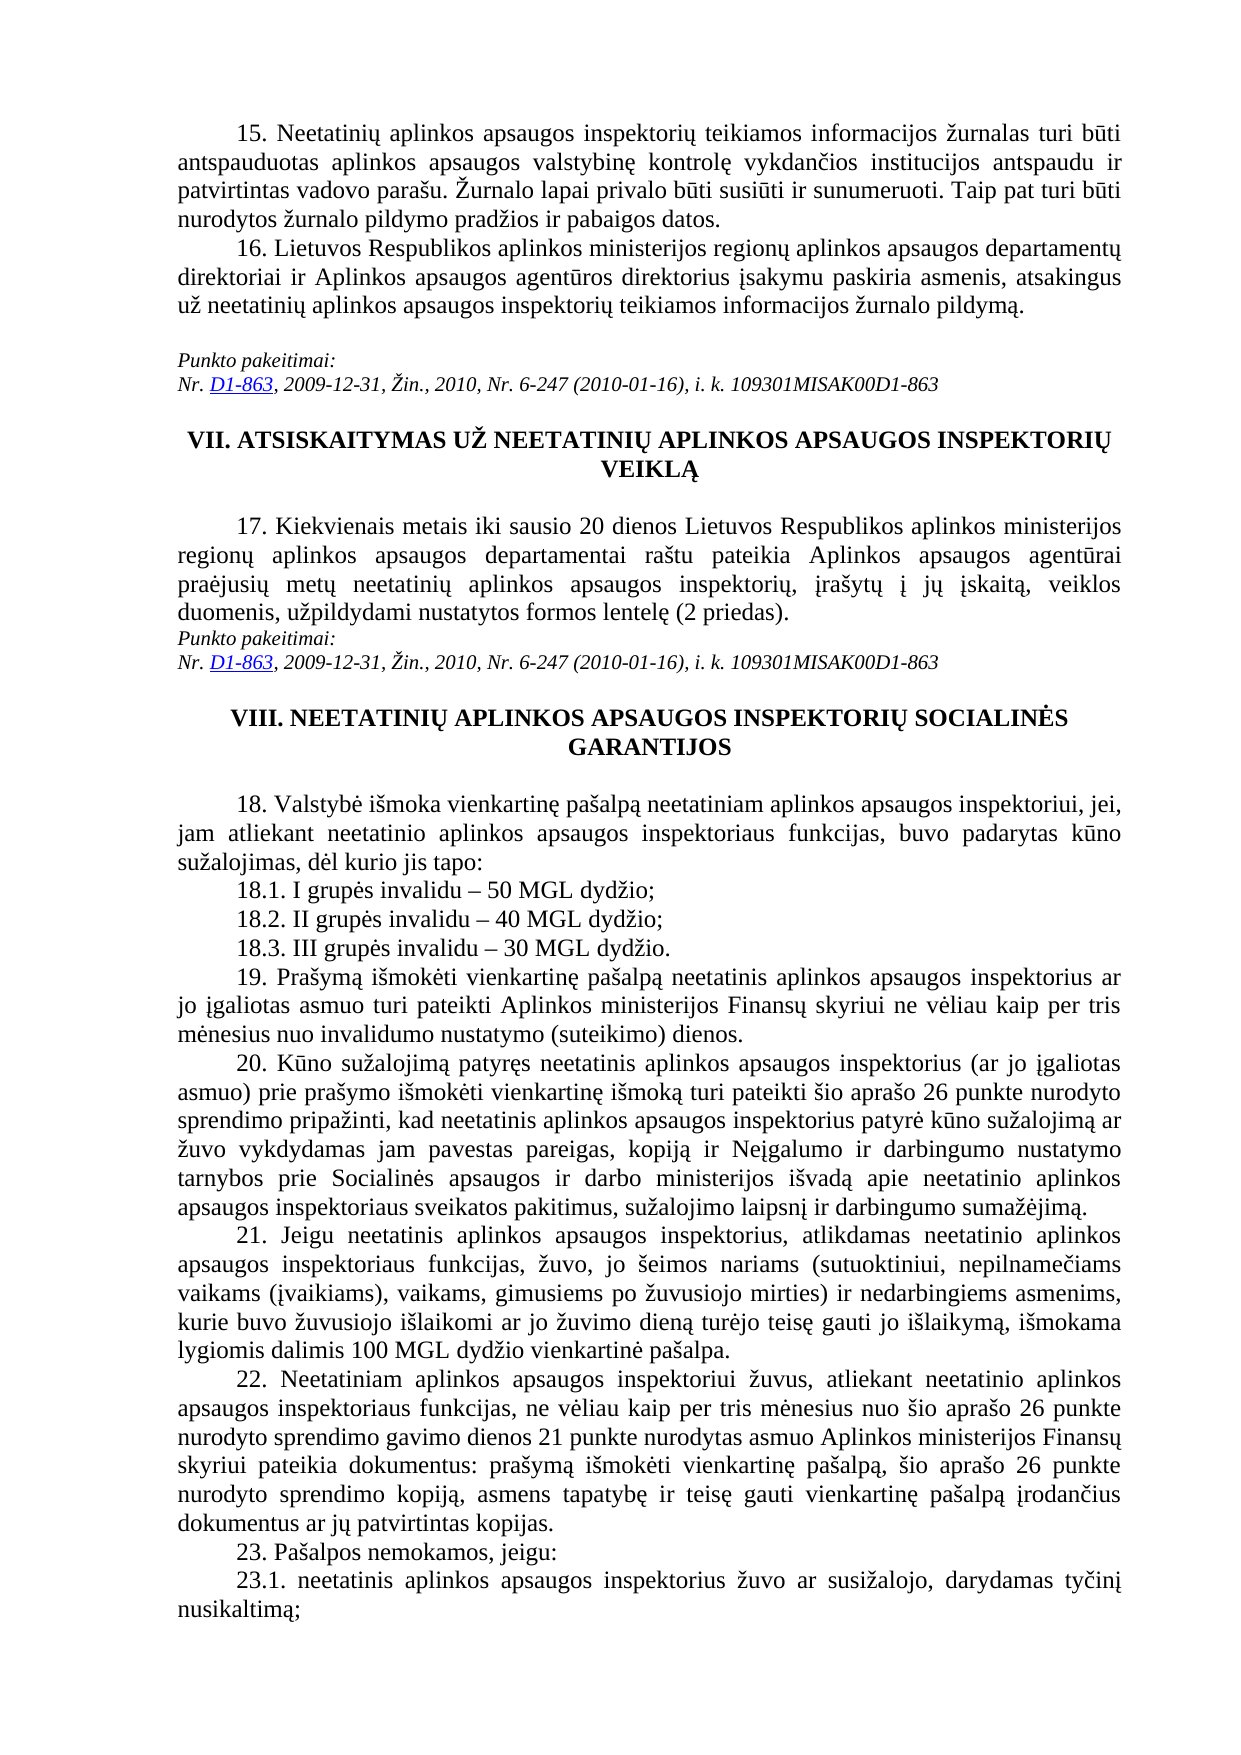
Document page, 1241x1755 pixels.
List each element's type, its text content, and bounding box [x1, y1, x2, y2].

text 18.1. I grupės invalidu – 50 MGL dydžio; [177, 876, 1122, 904]
text 20. Kūno sužalojimą patyręs neetatinis aplinkos apsaugos inspektorius (ar jo įgaliotas asmuo) prie prašymo išmokėti vienkartinę išmoką turi pateikti šio aprašo 26 punkte nurodyto sprendimo pripažinti, kad neetatinis aplinkos apsaugos inspektorius patyrė kūno sužalojimą ar žuvo vykdydamas jam pavestas pareigas, kopiją ir Neįgalumo ir darbingumo nustatymo tarnybos prie Socialinės apsaugos ir darbo ministerijos išvadą apie neetatinio aplinkos apsaugos inspektoriaus sveikatos pakitimus, sužalojimo laipsnį ir darbingumo sumažėjimą. [177, 1048, 1122, 1221]
text 18. Valstybė išmoka vienkartinę pašalpą neetatiniam aplinkos apsaugos inspektoriui, jei, jam atliekant neetatinio aplinkos apsaugos inspektoriaus funkcijas, buvo padarytas kūno sužalojimas, dėl kurio jis tapo: [177, 789, 1122, 876]
text 22. Neetatiniam aplinkos apsaugos inspektoriui žuvus, atliekant neetatinio aplinkos apsaugos inspektoriaus funkcijas, ne vėliau kaip per tris mėnesius nuo šio aprašo 26 punkte nurodyto sprendimo gavimo dienos 21 punkte nurodytas asmuo Aplinkos ministerijos Finansų skyriui pateikia dokumentus: prašymą išmokėti vienkartinę pašalpą, šio aprašo 26 punkte nurodyto sprendimo kopiją, asmens tapatybę ir teisę gauti vienkartinę pašalpą įrodančius dokumentus ar jų patvirtintas kopijas. [177, 1364, 1122, 1537]
text 18.3. III grupės invalidu – 30 MGL dydžio. [177, 933, 1122, 962]
text VIII. NEETATINIŲ APLINKOS APSAUGOS INSPEKTORIŲ SOCIALINĖS GARANTIJOS [177, 703, 1122, 761]
text 16. Lietuvos Respublikos aplinkos ministerijos regionų aplinkos apsaugos departamentų direktoriai ir Aplinkos apsaugos agentūros direktorius įsakymu paskiria asmenis, atsakingus už neetatinių aplinkos apsaugos inspektorių teikiamos informacijos žurnalo pildymą. [177, 233, 1122, 319]
text 23.1. neetatinis aplinkos apsaugos inspektorius žuvo ar susižalojo, darydamas tyčinį nusikaltimą; [177, 1566, 1122, 1623]
text 21. Jeigu neetatinis aplinkos apsaugos inspektorius, atlikdamas neetatinio aplinkos apsaugos inspektoriaus funkcijas, žuvo, jo šeimos nariams (sutuoktiniui, nepilnamečiams vaikams (įvaikiams), vaikams, gimusiems po žuvusiojo mirties) ir nedarbingiems asmenims, kurie buvo žuvusiojo išlaikomi ar jo žuvimo dieną turėjo teisę gauti jo išlaikymą, išmokama lygiomis dalimis 100 MGL dydžio vienkartinė pašalpa. [177, 1221, 1122, 1364]
text 23. Pašalpos nemokamos, jeigu: [177, 1537, 1122, 1566]
text Nr. D1-863, 2009-12-31, Žin., 2010, Nr. 6-247 (2010-01-16), i. k. 109301MISAK00D1-863 [177, 650, 1122, 674]
text VII. ATSISKAITYMAS UŽ NEETATINIŲ APLINKOS APSAUGOS INSPEKTORIŲ VEIKLĄ [177, 425, 1122, 482]
text 17. Kiekvienais metais iki sausio 20 dienos Lietuvos Respublikos aplinkos ministerijos regionų aplinkos apsaugos departamentai raštu pateikia Aplinkos apsaugos agentūrai praėjusių metų neetatinių aplinkos apsaugos inspektorių, įrašytų į jų įskaitą, veiklos duomenis, užpildydami nustatytos formos lentelę (2 priedas). [177, 511, 1122, 626]
text Punkto pakeitimai: [177, 348, 1122, 372]
text 15. Neetatinių aplinkos apsaugos inspektorių teikiamos informacijos žurnalas turi būti antspauduotas aplinkos apsaugos valstybinę kontrolę vykdančios institucijos antspaudu ir patvirtintas vadovo parašu. Žurnalo lapai privalo būti susiūti ir sunumeruoti. Taip pat turi būti nurodytos žurnalo pildymo pradžios ir pabaigos datos. [177, 118, 1122, 233]
text 19. Prašymą išmokėti vienkartinę pašalpą neetatinis aplinkos apsaugos inspektorius ar jo įgaliotas asmuo turi pateikti Aplinkos ministerijos Finansų skyriui ne vėliau kaip per tris mėnesius nuo invalidumo nustatymo (suteikimo) dienos. [177, 962, 1122, 1048]
text 18.2. II grupės invalidu – 40 MGL dydžio; [177, 904, 1122, 933]
text Nr. D1-863, 2009-12-31, Žin., 2010, Nr. 6-247 (2010-01-16), i. k. 109301MISAK00D1-863 [177, 372, 1122, 396]
text Punkto pakeitimai: [177, 626, 1122, 650]
